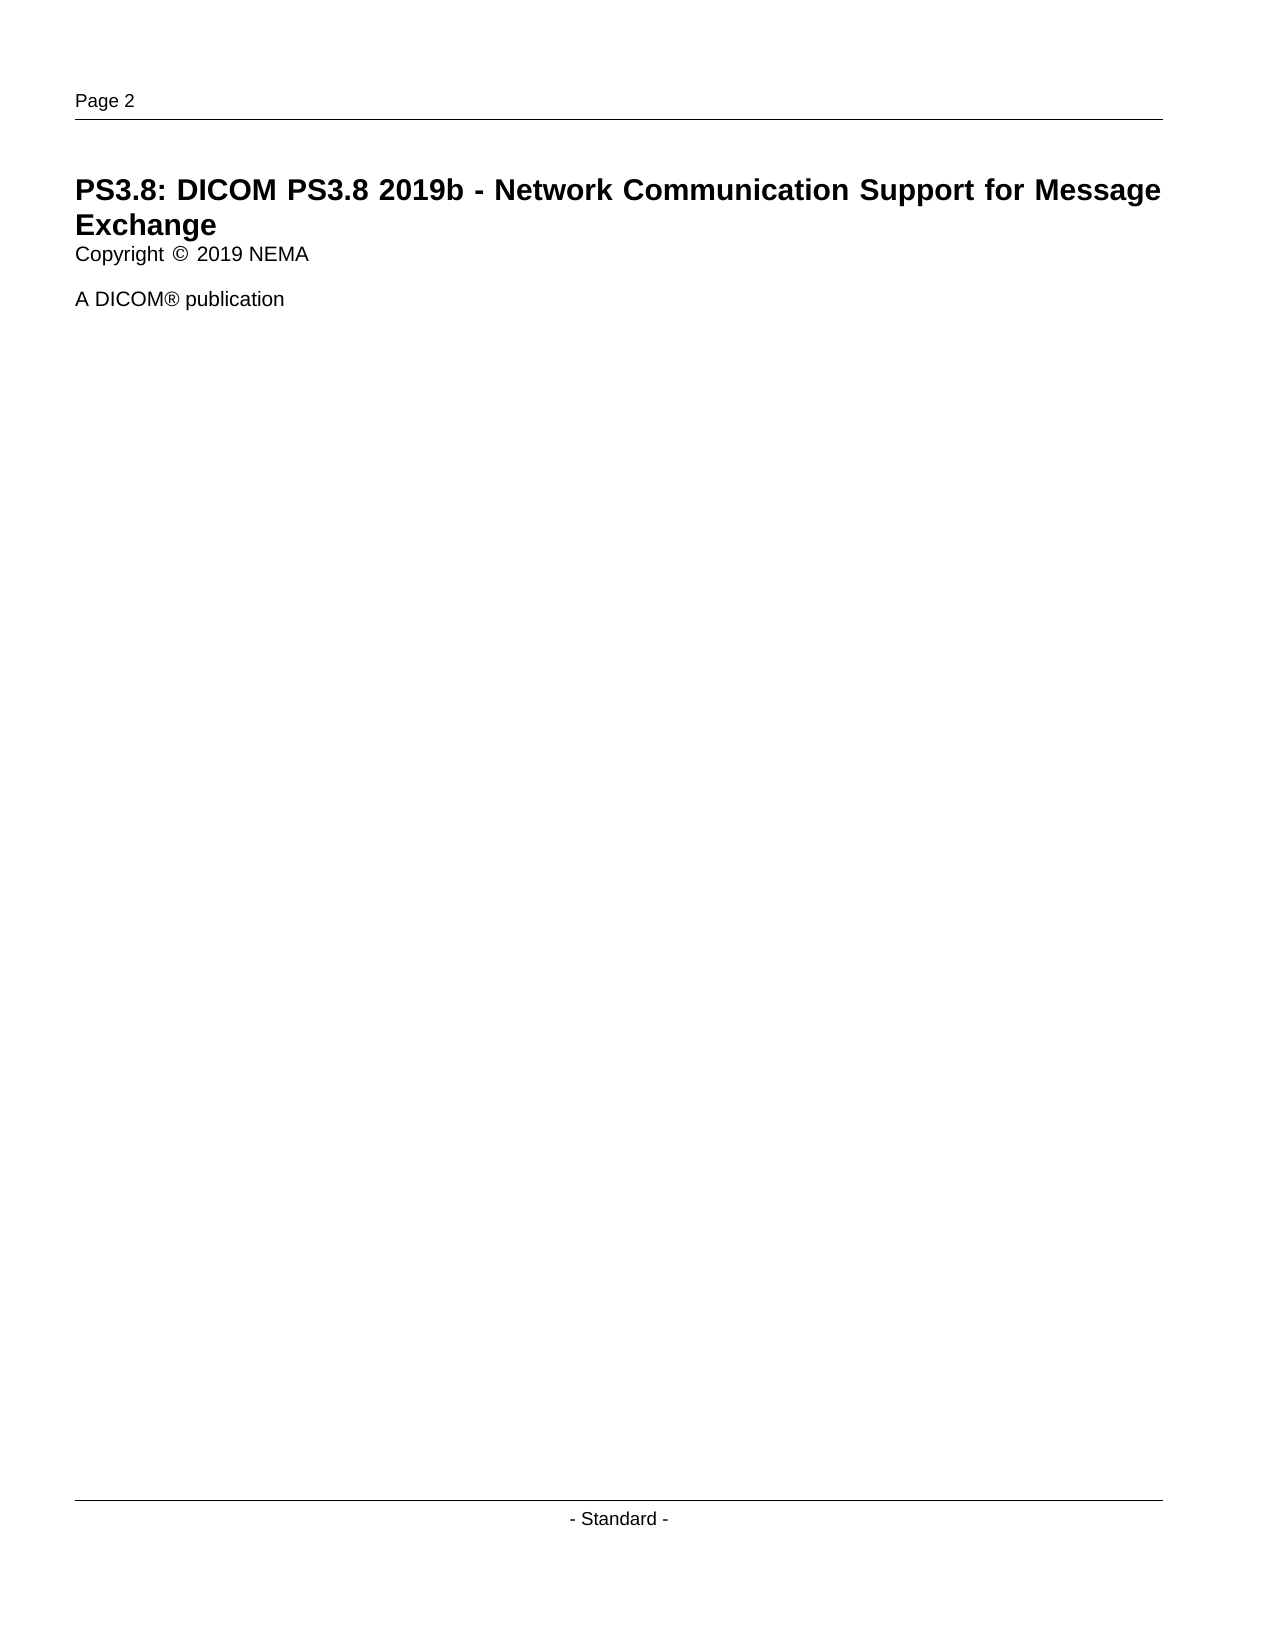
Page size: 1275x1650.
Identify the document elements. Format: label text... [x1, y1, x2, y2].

text A DICOM® publication [75, 287, 1162, 311]
text Copyright © 2019 NEMA [75, 242, 1162, 266]
text PS3.8: DICOM PS3.8 2019b - Network Communication Support for Message Exchange [75, 172, 1162, 242]
